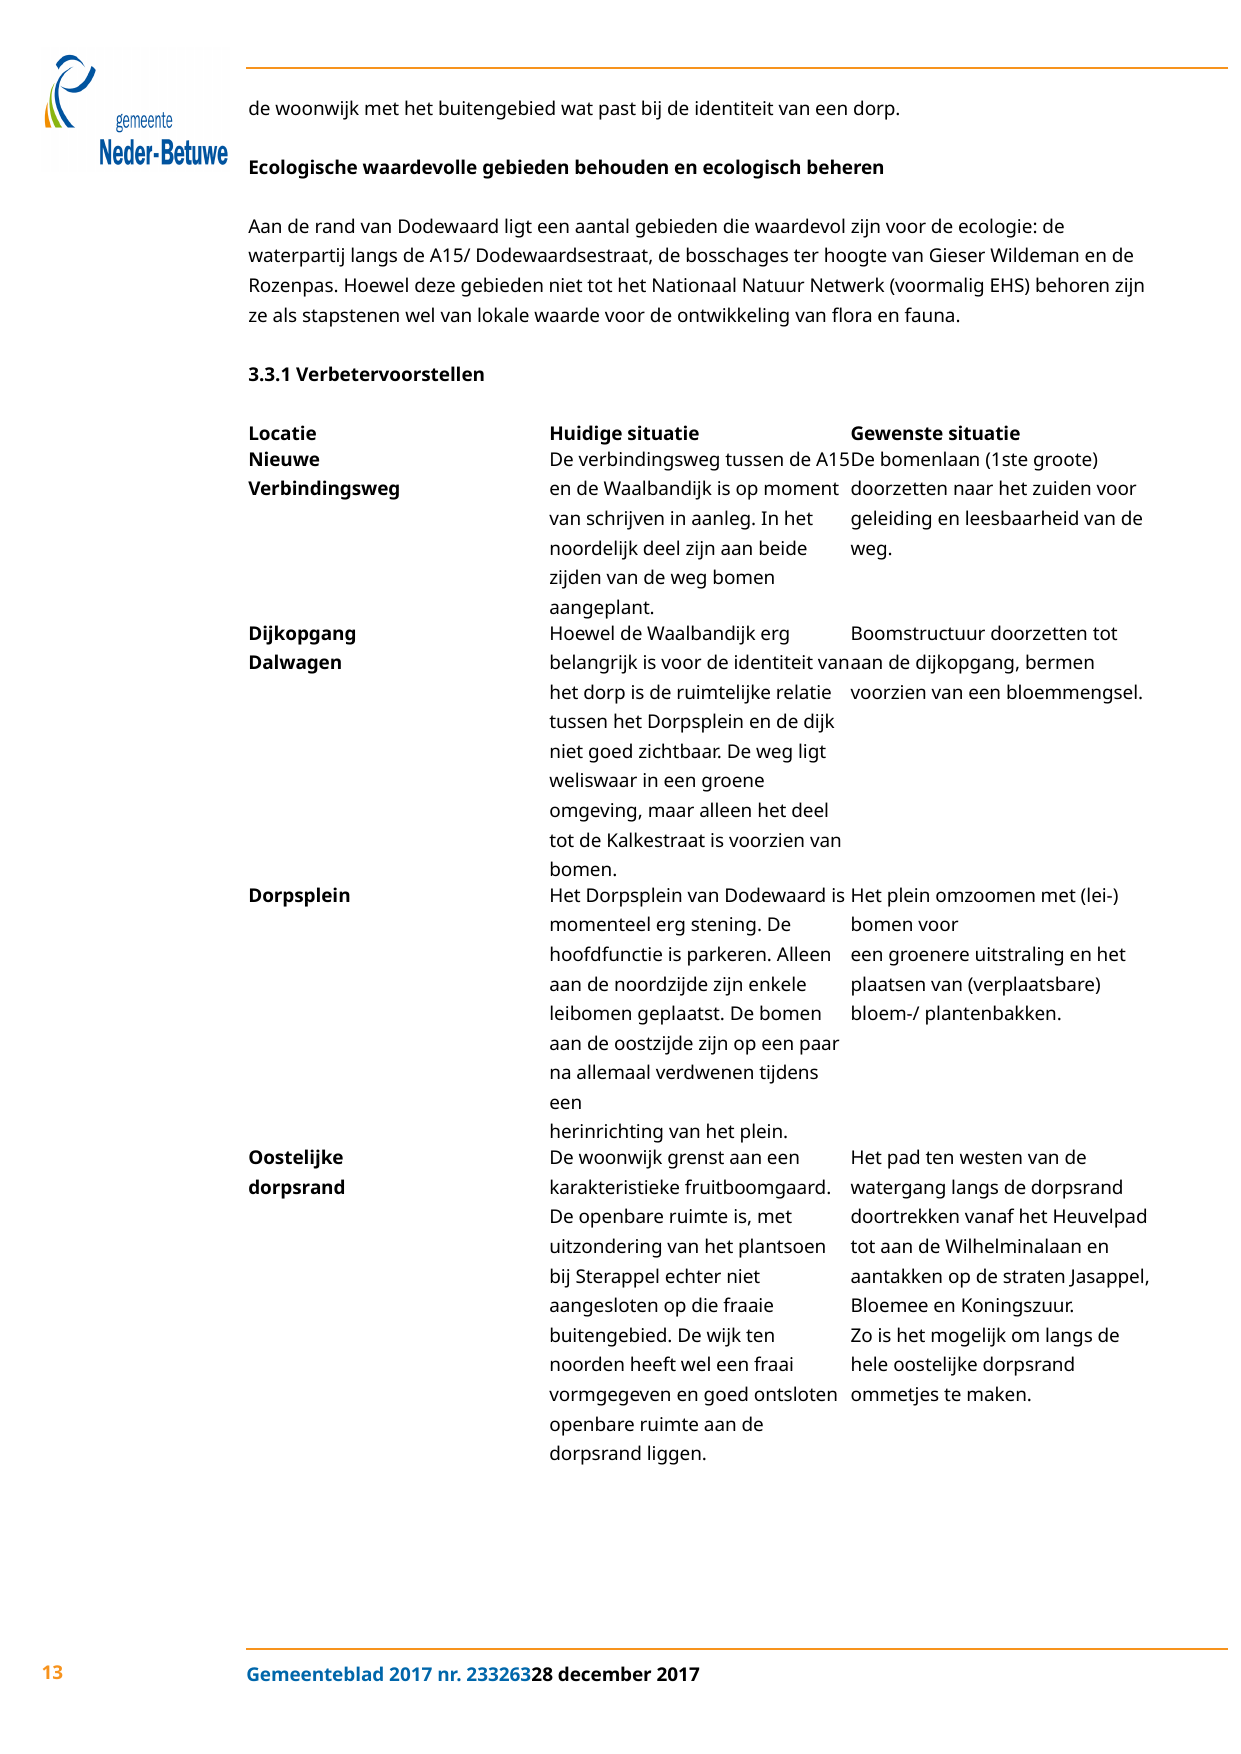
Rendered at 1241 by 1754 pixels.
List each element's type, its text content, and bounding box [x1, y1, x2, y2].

text 3.3.1 Verbetervoorstellen [248, 361, 1152, 387]
table_cell Oostelijke dorpsrand [248, 1145, 549, 1466]
table_header Gewenste situatie [850, 420, 1152, 446]
text de woonwijk met het buitengebied wat past bij de identiteit van een dorp. [248, 95, 1152, 121]
table_cell De verbindingsweg tussen de A15 en de Waalbandijk is op moment van schrijven in aanleg. In het noordelijk deel zijn aan beide zijden van de weg bomen aangeplant. [549, 446, 850, 620]
table_cell Nieuwe Verbindingsweg [248, 446, 549, 620]
table_cell Dijkopgang Dalwagen [248, 620, 549, 882]
table_header Locatie [248, 420, 549, 446]
table_cell De woonwijk grenst aan een karakteristieke fruitboomgaard. De openbare ruimte is, met uitzondering van het plantsoen bij Sterappel echter niet aangesloten op die fraaie buitengebied. De wijk ten noorden heeft wel een fraai vormgegeven en goed ontsloten openbare ruimte aan de dorpsrand liggen. [549, 1145, 850, 1466]
table_cell Het plein omzoomen met (lei-) bomen voor een groenere uitstraling en het plaatsen van (verplaatsbare) bloem-/ plantenbakken. [850, 882, 1152, 1144]
table_cell Boomstructuur doorzetten tot aan de dijkopgang, bermen voorzien van een bloemmengsel. [850, 620, 1152, 882]
table_cell De bomenlaan (1ste groote) doorzetten naar het zuiden voor geleiding en leesbaarheid van de weg. [850, 446, 1152, 620]
text Ecologische waardevolle gebieden behouden en ecologisch beheren [248, 154, 1152, 180]
table_cell Het pad ten westen van de watergang langs de dorpsrand doortrekken vanaf het Heuvelpad tot aan de Wilhelminalaan en aantakken op de straten Jasappel, Bloemee en Koningszuur. Zo is het mogelijk om langs de hele oostelijke dorpsrand ommetjes te maken. [850, 1145, 1152, 1466]
table_cell Het Dorpsplein van Dodewaard is momenteel erg stening. De hoofdfunctie is parkeren. Alleen aan de noordzijde zijn enkele leibomen geplaatst. De bomen aan de oostzijde zijn op een paar na allemaal verdwenen tijdens een herinrichting van het plein. [549, 882, 850, 1144]
table_cell Dorpsplein [248, 882, 549, 1144]
picture [41, 47, 231, 172]
text Aan de rand van Dodewaard ligt een aantal gebieden die waardevol zijn voor de ecologie: de waterpartij langs de A15/ Dodewaardsestraat, de bosschages ter hoogte van Gieser Wildeman en de Rozenpas. Hoewel deze gebieden niet tot het Nationaal Natuur Netwerk (voormalig EHS) behoren zijn ze als stapstenen wel van lokale waarde voor de ontwikkeling van flora en fauna. [248, 213, 1152, 328]
table_header Huidige situatie [549, 420, 850, 446]
table_cell Hoewel de Waalbandijk erg belangrijk is voor de identiteit van het dorp is de ruimtelijke relatie tussen het Dorpsplein en de dijk niet goed zichtbaar. De weg ligt weliswaar in een groene omgeving, maar alleen het deel tot de Kalkestraat is voorzien van bomen. [549, 620, 850, 882]
